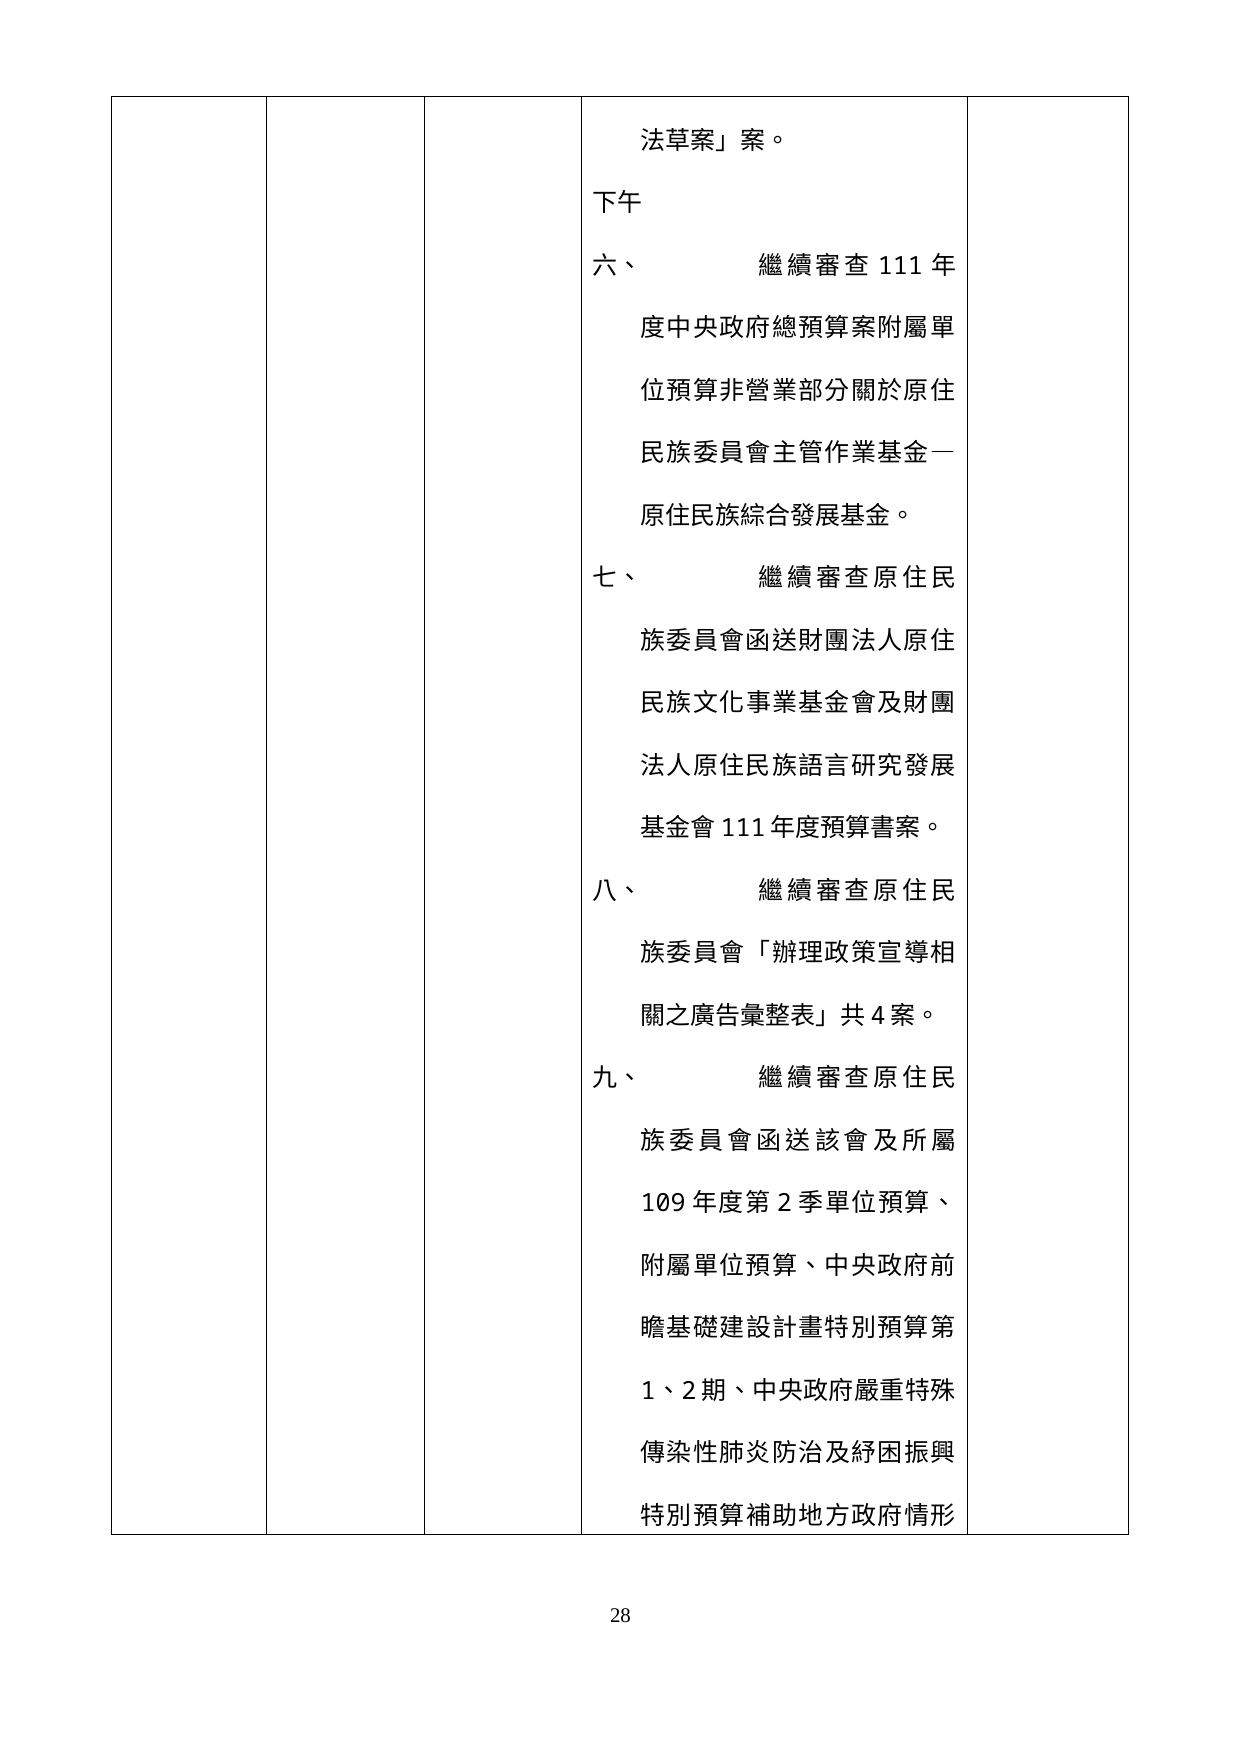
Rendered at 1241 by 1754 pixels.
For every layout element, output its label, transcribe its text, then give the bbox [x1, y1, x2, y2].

table_cell [968, 97, 1128, 1534]
table_cell [112, 97, 266, 1534]
table_cell [425, 97, 581, 1534]
table_cell [267, 97, 424, 1534]
table_cell 法草案」案。 下午 六、 繼續審查111年度中央政府總預算案附屬單位預算非營業部分關於原住民族委員會主管作業基金—原住民族綜合發展基金。 七、 繼續審查原住民族委員會函送財團法人原住民族文化事業基金會及財團法人原住民族語言研究發展基金會111年度預算書案。 八、 繼續審查原住民族委員會「辦理政策宣導相關之廣告彙整表」共4案。 九、 繼續審查原住民族委員會函送該會及所屬109年度第2季單位預算、附屬單位預算、中央政府前瞻基礎建設計畫特別預算第1、2期、中央政府嚴重特殊傳染性肺炎防治及紓困振興特別預算補助地方政府情形 [582, 97, 967, 1534]
